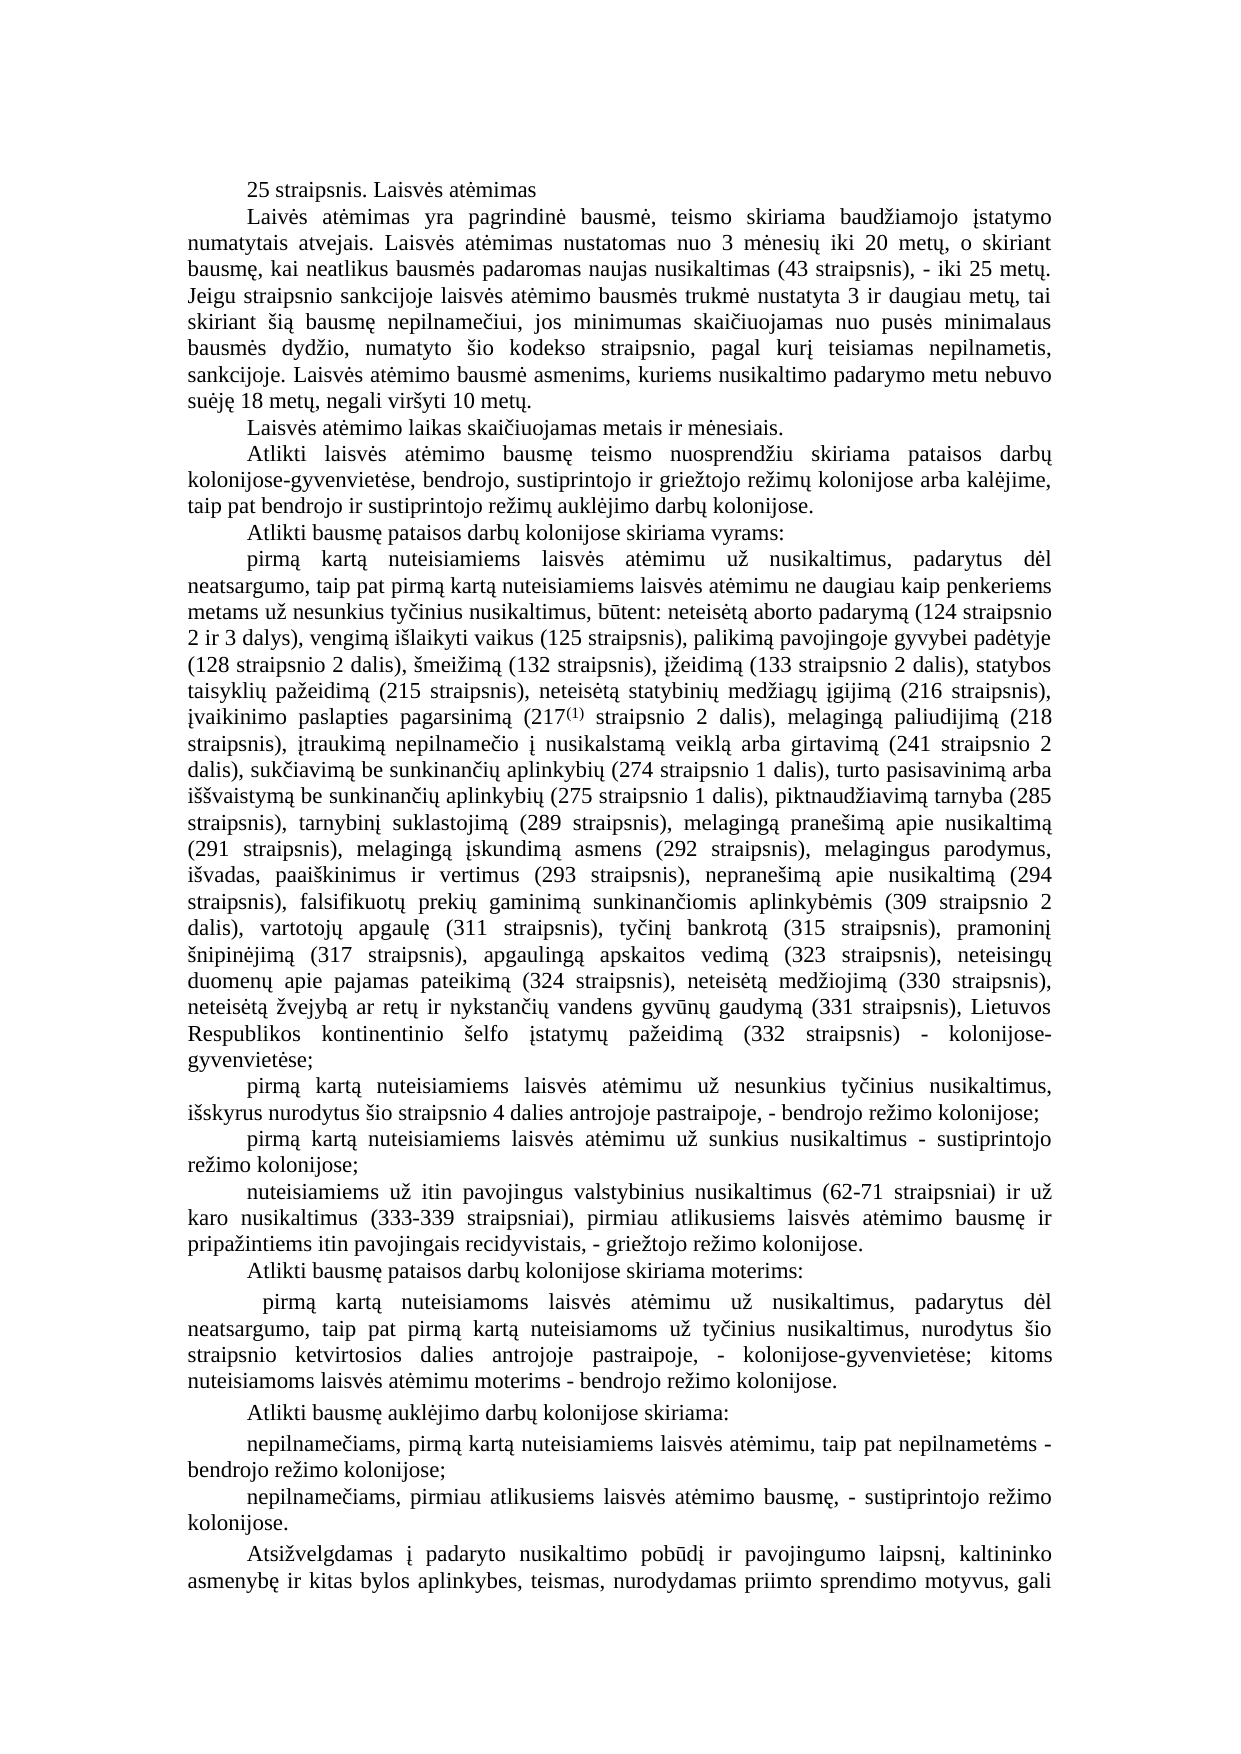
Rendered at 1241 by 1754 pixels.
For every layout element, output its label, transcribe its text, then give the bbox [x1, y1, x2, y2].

text Laisvės atėmimo laikas skaičiuojamas metais ir mėnesiais. [187, 413, 1053, 440]
text Atlikti laisvės atėmimo bausmę teismo nuosprendžiu skiriama pataisos darbų kolonijose-gyvenvietėse, bendrojo, sustiprintojo ir griežtojo režimų kolonijose arba kalėjime, taip pat bendrojo ir sustiprintojo režimų auklėjimo darbų kolonijose. [187, 440, 1053, 519]
text nepilnamečiams, pirmiau atlikusiems laisvės atėmimo bausmę, - sustiprintojo režimo kolonijose. [187, 1483, 1053, 1535]
text 25 straipsnis. Laisvės atėmimas [206, 176, 1053, 203]
text nuteisiamiems už itin pavojingus valstybinius nusikaltimus (62-71 straipsniai) ir už karo nusikaltimus (333-339 straipsniai), pirmiau atlikusiems laisvės atėmimo bausmę ir pripažintiems itin pavojingais recidyvistais, - griežtojo režimo kolonijose. [187, 1178, 1053, 1257]
text Atlikti bausmę pataisos darbų kolonijose skiriama vyrams: [187, 519, 1053, 545]
text Atlikti bausmę auklėjimo darbų kolonijose skiriama: [187, 1399, 1053, 1425]
text pirmą kartą nuteisiamoms laisvės atėmimu už nusikaltimus, padarytus dėl neatsargumo, taip pat pirmą kartą nuteisiamoms už tyčinius nusikaltimus, nurodytus šio straipsnio ketvirtosios dalies antrojoje pastraipoje, - kolonijose-gyvenvietėse; kitoms nuteisiamoms laisvės atėmimu moterims - bendrojo režimo kolonijose. [187, 1288, 1053, 1394]
text Laivės atėmimas yra pagrindinė bausmė, teismo skiriama baudžiamojo įstatymo numatytais atvejais. Laisvės atėmimas nustatomas nuo 3 mėnesių iki 20 metų, o skiriant bausmę, kai neatlikus bausmės padaromas naujas nusikaltimas (43 straipsnis), - iki 25 metų. Jeigu straipsnio sankcijoje laisvės atėmimo bausmės trukmė nustatyta 3 ir daugiau metų, tai skiriant šią bausmę nepilnamečiui, jos minimumas skaičiuojamas nuo pusės minimalaus bausmės dydžio, numatyto šio kodekso straipsnio, pagal kurį teisiamas nepilnametis, sankcijoje. Laisvės atėmimo bausmė asmenims, kuriems nusikaltimo padarymo metu nebuvo suėję 18 metų, negali viršyti 10 metų. [187, 203, 1053, 413]
text pirmą kartą nuteisiamiems laisvės atėmimu už nesunkius tyčinius nusikaltimus, išskyrus nurodytus šio straipsnio 4 dalies antrojoje pastraipoje, - bendrojo režimo kolonijose; [187, 1072, 1053, 1125]
text nepilnamečiams, pirmą kartą nuteisiamiems laisvės atėmimu, taip pat nepilnametėms - bendrojo režimo kolonijose; [187, 1430, 1053, 1483]
text Atsižvelgdamas į padaryto nusikaltimo pobūdį ir pavojingumo laipsnį, kaltininko asmenybę ir kitas bylos aplinkybes, teismas, nurodydamas priimto sprendimo motyvus, gali [187, 1540, 1053, 1593]
text pirmą kartą nuteisiamiems laisvės atėmimu už sunkius nusikaltimus - sustiprintojo režimo kolonijose; [187, 1125, 1053, 1178]
text Atlikti bausmę pataisos darbų kolonijose skiriama moterims: [187, 1257, 1053, 1283]
text pirmą kartą nuteisiamiems laisvės atėmimu už nusikaltimus, padarytus dėl neatsargumo, taip pat pirmą kartą nuteisiamiems laisvės atėmimu ne daugiau kaip penkeriems metams už nesunkius tyčinius nusikaltimus, būtent: neteisėtą aborto padarymą (124 straipsnio 2 ir 3 dalys), vengimą išlaikyti vaikus (125 straipsnis), palikimą pavojingoje gyvybei padėtyje (128 straipsnio 2 dalis), šmeižimą (132 straipsnis), įžeidimą (133 straipsnio 2 dalis), statybos taisyklių pažeidimą (215 straipsnis), neteisėtą statybinių medžiagų įgijimą (216 straipsnis), įvaikinimo paslapties pagarsinimą (217(1) straipsnio 2 dalis), melagingą paliudijimą (218 straipsnis), įtraukimą nepilnamečio į nusikalstamą veiklą arba girtavimą (241 straipsnio 2 dalis), sukčiavimą be sunkinančių aplinkybių (274 straipsnio 1 dalis), turto pasisavinimą arba iššvaistymą be sunkinančių aplinkybių (275 straipsnio 1 dalis), piktnaudžiavimą tarnyba (285 straipsnis), tarnybinį suklastojimą (289 straipsnis), melagingą pranešimą apie nusikaltimą (291 straipsnis), melagingą įskundimą asmens (292 straipsnis), melagingus parodymus, išvadas, paaiškinimus ir vertimus (293 straipsnis), nepranešimą apie nusikaltimą (294 straipsnis), falsifikuotų prekių gaminimą sunkinančiomis aplinkybėmis (309 straipsnio 2 dalis), vartotojų apgaulę (311 straipsnis), tyčinį bankrotą (315 straipsnis), pramoninį šnipinėjimą (317 straipsnis), apgaulingą apskaitos vedimą (323 straipsnis), neteisingų duomenų apie pajamas pateikimą (324 straipsnis), neteisėtą medžiojimą (330 straipsnis), neteisėtą žvejybą ar retų ir nykstančių vandens gyvūnų gaudymą (331 straipsnis), Lietuvos Respublikos kontinentinio šelfo įstatymų pažeidimą (332 straipsnis) - kolonijose-gyvenvietėse; [187, 545, 1053, 1072]
